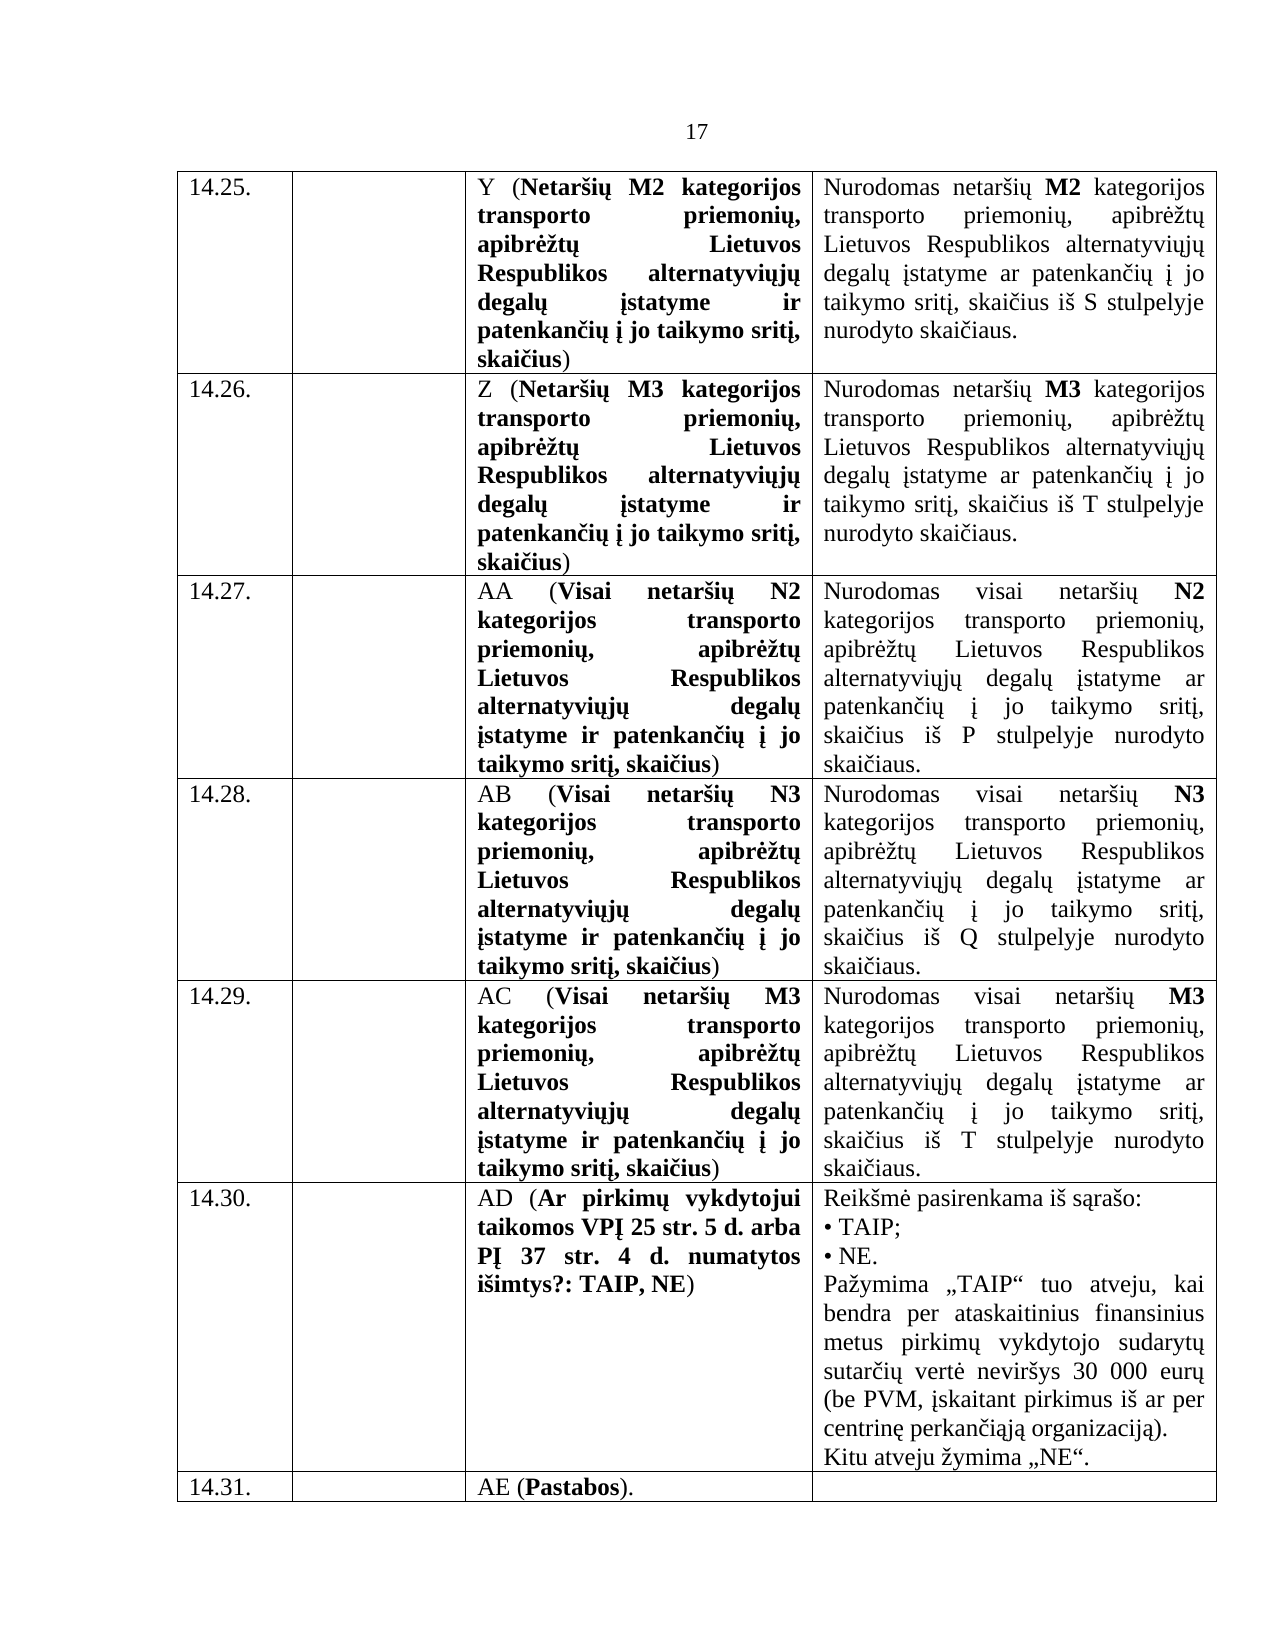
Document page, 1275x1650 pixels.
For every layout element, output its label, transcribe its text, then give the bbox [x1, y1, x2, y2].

table_cell [293, 374, 465, 575]
table_cell Nurodomas netaršių M3 kategorijos transporto priemonių, apibrėžtų Lietuvos Respublikos alternatyviųjų degalų įstatyme ar patenkančių į jo taikymo sritį, skaičius iš T stulpelyje nurodyto skaičiaus. [813, 374, 1216, 575]
table_cell AA (Visai netaršių N2 kategorijos transporto priemonių, apibrėžtų Lietuvos Respublikos alternatyviųjų degalų įstatyme ir patenkančių į jo taikymo sritį, skaičius) [466, 576, 812, 778]
table_cell 14.31. [178, 1472, 292, 1501]
table_cell [293, 1472, 465, 1501]
table_cell Nurodomas netaršių M2 kategorijos transporto priemonių, apibrėžtų Lietuvos Respublikos alternatyviųjų degalų įstatyme ar patenkančių į jo taikymo sritį, skaičius iš S stulpelyje nurodyto skaičiaus. [813, 172, 1216, 373]
table_cell Reikšmė pasirenkama iš sąrašo: • TAIP; • NE. Pažymima „TAIP“ tuo atveju, kai bendra per ataskaitinius finansinius metus pirkimų vykdytojo sudarytų sutarčių vertė neviršys 30 000 eurų (be PVM, įskaitant pirkimus iš ar per centrinę perkančiąją organizaciją). Kitu atveju žymima „NE“. [813, 1183, 1216, 1471]
table_cell [293, 779, 465, 980]
table_cell 14.27. [178, 576, 292, 778]
table_cell [293, 1183, 465, 1471]
table_cell AC (Visai netaršių M3 kategorijos transporto priemonių, apibrėžtų Lietuvos Respublikos alternatyviųjų degalų įstatyme ir patenkančių į jo taikymo sritį, skaičius) [466, 981, 812, 1182]
table_cell Z (Netaršių M3 kategorijos transporto priemonių, apibrėžtų Lietuvos Respublikos alternatyviųjų degalų įstatyme ir patenkančių į jo taikymo sritį, skaičius) [466, 374, 812, 575]
table_cell 14.29. [178, 981, 292, 1182]
table_cell Y (Netaršių M2 kategorijos transporto priemonių, apibrėžtų Lietuvos Respublikos alternatyviųjų degalų įstatyme ir patenkančių į jo taikymo sritį, skaičius) [466, 172, 812, 373]
table_cell 14.28. [178, 779, 292, 980]
table_cell [293, 172, 465, 373]
table_cell Nurodomas visai netaršių N2 kategorijos transporto priemonių, apibrėžtų Lietuvos Respublikos alternatyviųjų degalų įstatyme ar patenkančių į jo taikymo sritį, skaičius iš P stulpelyje nurodyto skaičiaus. [813, 576, 1216, 778]
table_cell [813, 1472, 1216, 1501]
table_cell [293, 981, 465, 1182]
table_cell 14.25. [178, 172, 292, 373]
table_cell [293, 576, 465, 778]
table_cell AD (Ar pirkimų vykdytojui taikomos VPĮ 25 str. 5 d. arba PĮ 37 str. 4 d. numatytos išimtys?: TAIP, NE) [466, 1183, 812, 1471]
table_cell 14.30. [178, 1183, 292, 1471]
table_cell Nurodomas visai netaršių N3 kategorijos transporto priemonių, apibrėžtų Lietuvos Respublikos alternatyviųjų degalų įstatyme ar patenkančių į jo taikymo sritį, skaičius iš Q stulpelyje nurodyto skaičiaus. [813, 779, 1216, 980]
table_cell AE (Pastabos). [466, 1472, 812, 1501]
table_cell AB (Visai netaršių N3 kategorijos transporto priemonių, apibrėžtų Lietuvos Respublikos alternatyviųjų degalų įstatyme ir patenkančių į jo taikymo sritį, skaičius) [466, 779, 812, 980]
table_cell Nurodomas visai netaršių M3 kategorijos transporto priemonių, apibrėžtų Lietuvos Respublikos alternatyviųjų degalų įstatyme ar patenkančių į jo taikymo sritį, skaičius iš T stulpelyje nurodyto skaičiaus. [813, 981, 1216, 1182]
table_cell 14.26. [178, 374, 292, 575]
